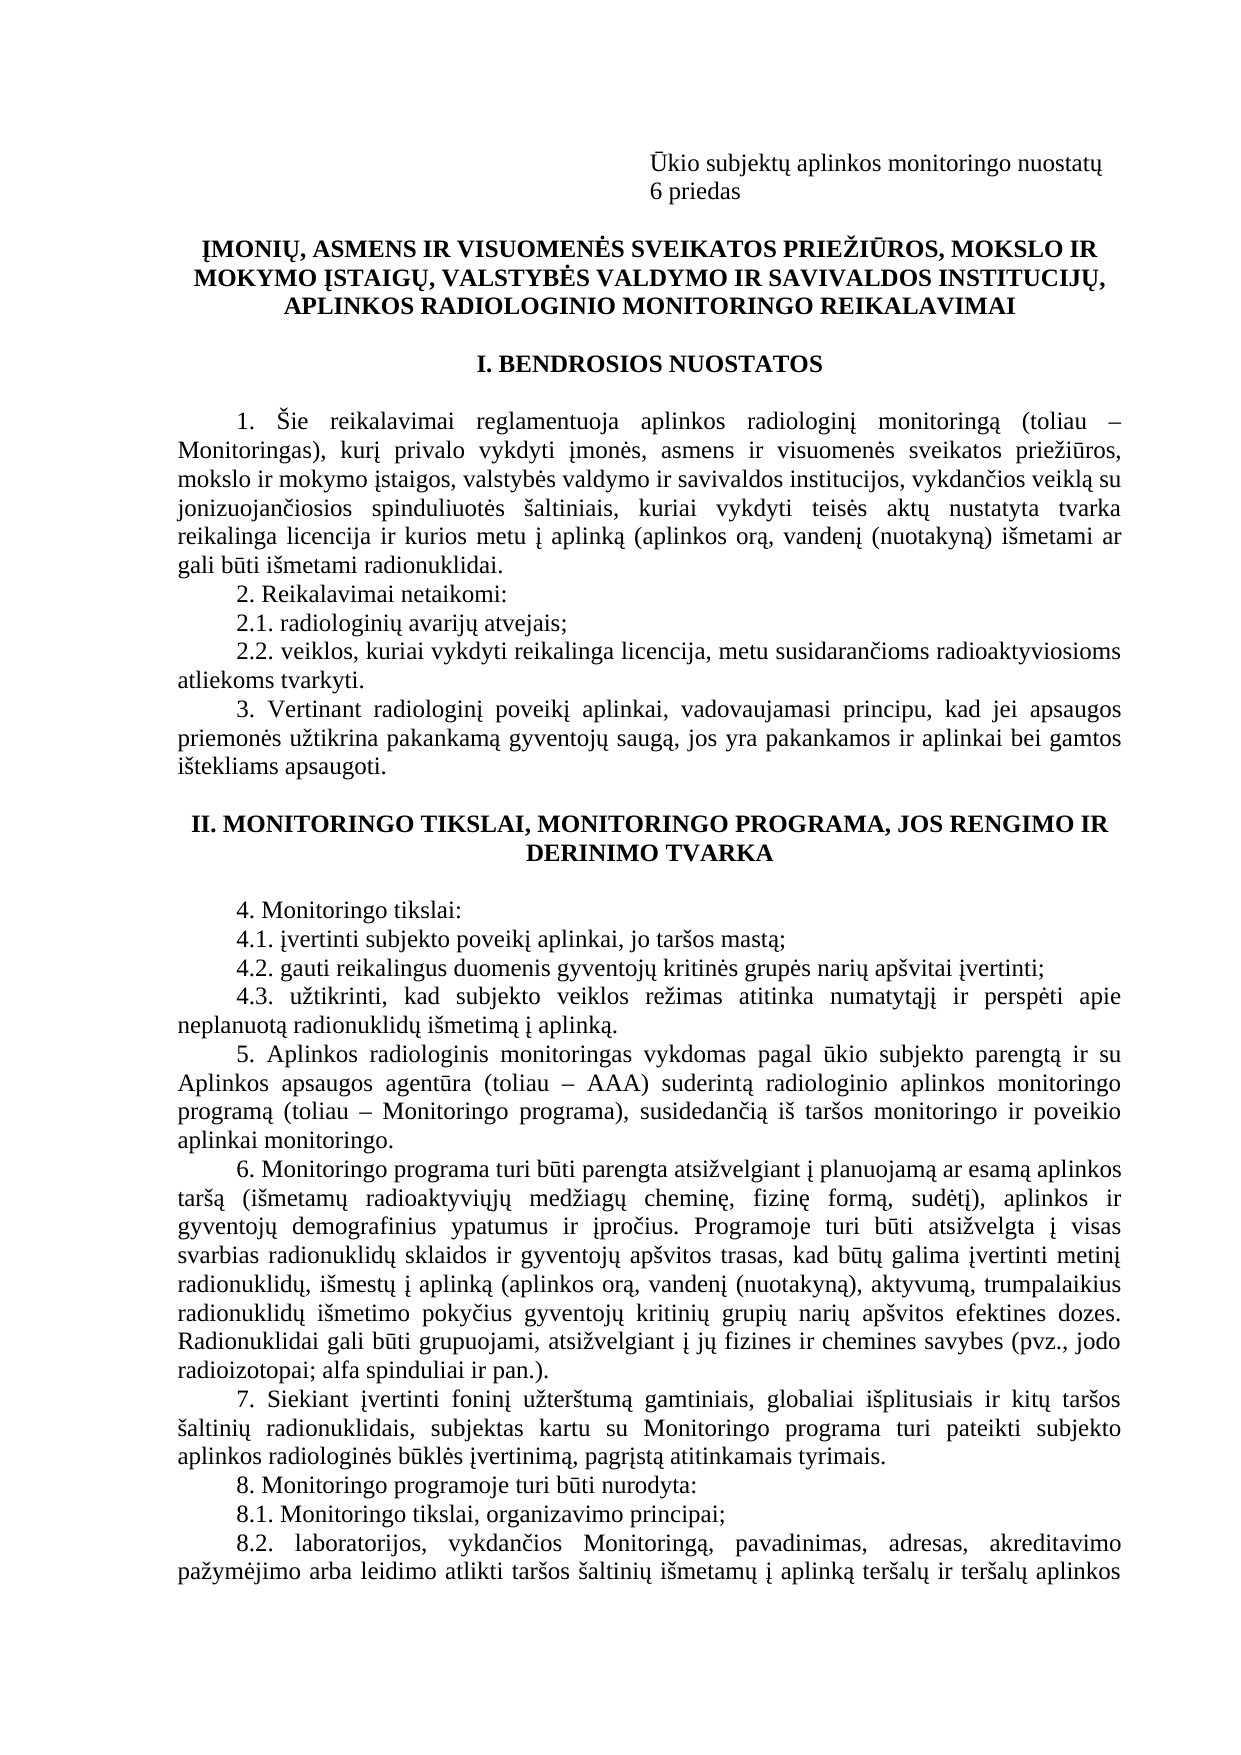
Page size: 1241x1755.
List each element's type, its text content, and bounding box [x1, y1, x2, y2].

text 4.3. užtikrinti, kad subjekto veiklos režimas atitinka numatytąjį ir perspėti apie neplanuotą radionuklidų išmetimą į aplinką. [177, 981, 1122, 1039]
text 2. Reikalavimai netaikomi: [177, 579, 1122, 608]
text 8.1. Monitoringo tikslai, organizavimo principai; [177, 1499, 1122, 1528]
text 4. Monitoringo tikslai: [177, 895, 1122, 924]
text II. monitoringo tikslai, monitoringo programa, jos rengimo ir derinimo tvarka [177, 809, 1122, 866]
text I. BENDROSIOS NUOSTATOS [177, 349, 1122, 378]
text Ūkio subjektų aplinkos monitoringo nuostatų [649, 148, 1122, 176]
text 4.1. įvertinti subjekto poveikį aplinkai, jo taršos mastą; [177, 924, 1122, 953]
text 6 priedas [649, 176, 1122, 205]
text 5. Aplinkos radiologinis monitoringas vykdomas pagal ūkio subjekto parengtą ir su Aplinkos apsaugos agentūra (toliau – AAA) suderintą radiologinio aplinkos monitoringo programą (toliau – Monitoringo programa), susidedančią iš taršos monitoringo ir poveikio aplinkai monitoringo. [177, 1039, 1122, 1154]
text įmonių, asmens ir visuomenės sveikatos priežiūros, mokslo ir mokymo įstaigų, valstybės valdymo ir savivaldos institucijų, aplinkos radiologinio monitoringo reikalavimai [177, 234, 1122, 320]
text 8. Monitoringo programoje turi būti nurodyta: [177, 1470, 1122, 1499]
text 2.2. veiklos, kuriai vykdyti reikalinga licencija, metu susidarančioms radioaktyviosioms atliekoms tvarkyti. [177, 636, 1122, 694]
text 4.2. gauti reikalingus duomenis gyventojų kritinės grupės narių apšvitai įvertinti; [177, 953, 1122, 981]
text 6. Monitoringo programa turi būti parengta atsižvelgiant į planuojamą ar esamą aplinkos taršą (išmetamų radioaktyviųjų medžiagų cheminę, fizinę formą, sudėtį), aplinkos ir gyventojų demografinius ypatumus ir įpročius. Programoje turi būti atsižvelgta į visas svarbias radionuklidų sklaidos ir gyventojų apšvitos trasas, kad būtų galima įvertinti metinį radionuklidų, išmestų į aplinką (aplinkos orą, vandenį (nuotakyną), aktyvumą, trumpalaikius radionuklidų išmetimo pokyčius gyventojų kritinių grupių narių apšvitos efektines dozes. Radionuklidai gali būti grupuojami, atsižvelgiant į jų fizines ir chemines savybes (pvz., jodo radioizotopai; alfa spinduliai ir pan.). [177, 1154, 1122, 1384]
text 8.2. laboratorijos, vykdančios Monitoringą, pavadinimas, adresas, akreditavimo pažymėjimo arba leidimo atlikti taršos šaltinių išmetamų į aplinką teršalų ir teršalų aplinkos [177, 1528, 1122, 1585]
text 2.1. radiologinių avarijų atvejais; [177, 608, 1122, 636]
text 3. Vertinant radiologinį poveikį aplinkai, vadovaujamasi principu, kad jei apsaugos priemonės užtikrina pakankamą gyventojų saugą, jos yra pakankamos ir aplinkai bei gamtos ištekliams apsaugoti. [177, 694, 1122, 780]
text 7. Siekiant įvertinti foninį užterštumą gamtiniais, globaliai išplitusiais ir kitų taršos šaltinių radionuklidais, subjektas kartu su Monitoringo programa turi pateikti subjekto aplinkos radiologinės būklės įvertinimą, pagrįstą atitinkamais tyrimais. [177, 1384, 1122, 1470]
text 1. Šie reikalavimai reglamentuoja aplinkos radiologinį monitoringą (toliau – Monitoringas), kurį privalo vykdyti įmonės, asmens ir visuomenės sveikatos priežiūros, mokslo ir mokymo įstaigos, valstybės valdymo ir savivaldos institucijos, vykdančios veiklą su jonizuojančiosios spinduliuotės šaltiniais, kuriai vykdyti teisės aktų nustatyta tvarka reikalinga licencija ir kurios metu į aplinką (aplinkos orą, vandenį (nuotakyną) išmetami ar gali būti išmetami radionuklidai. [177, 406, 1122, 579]
